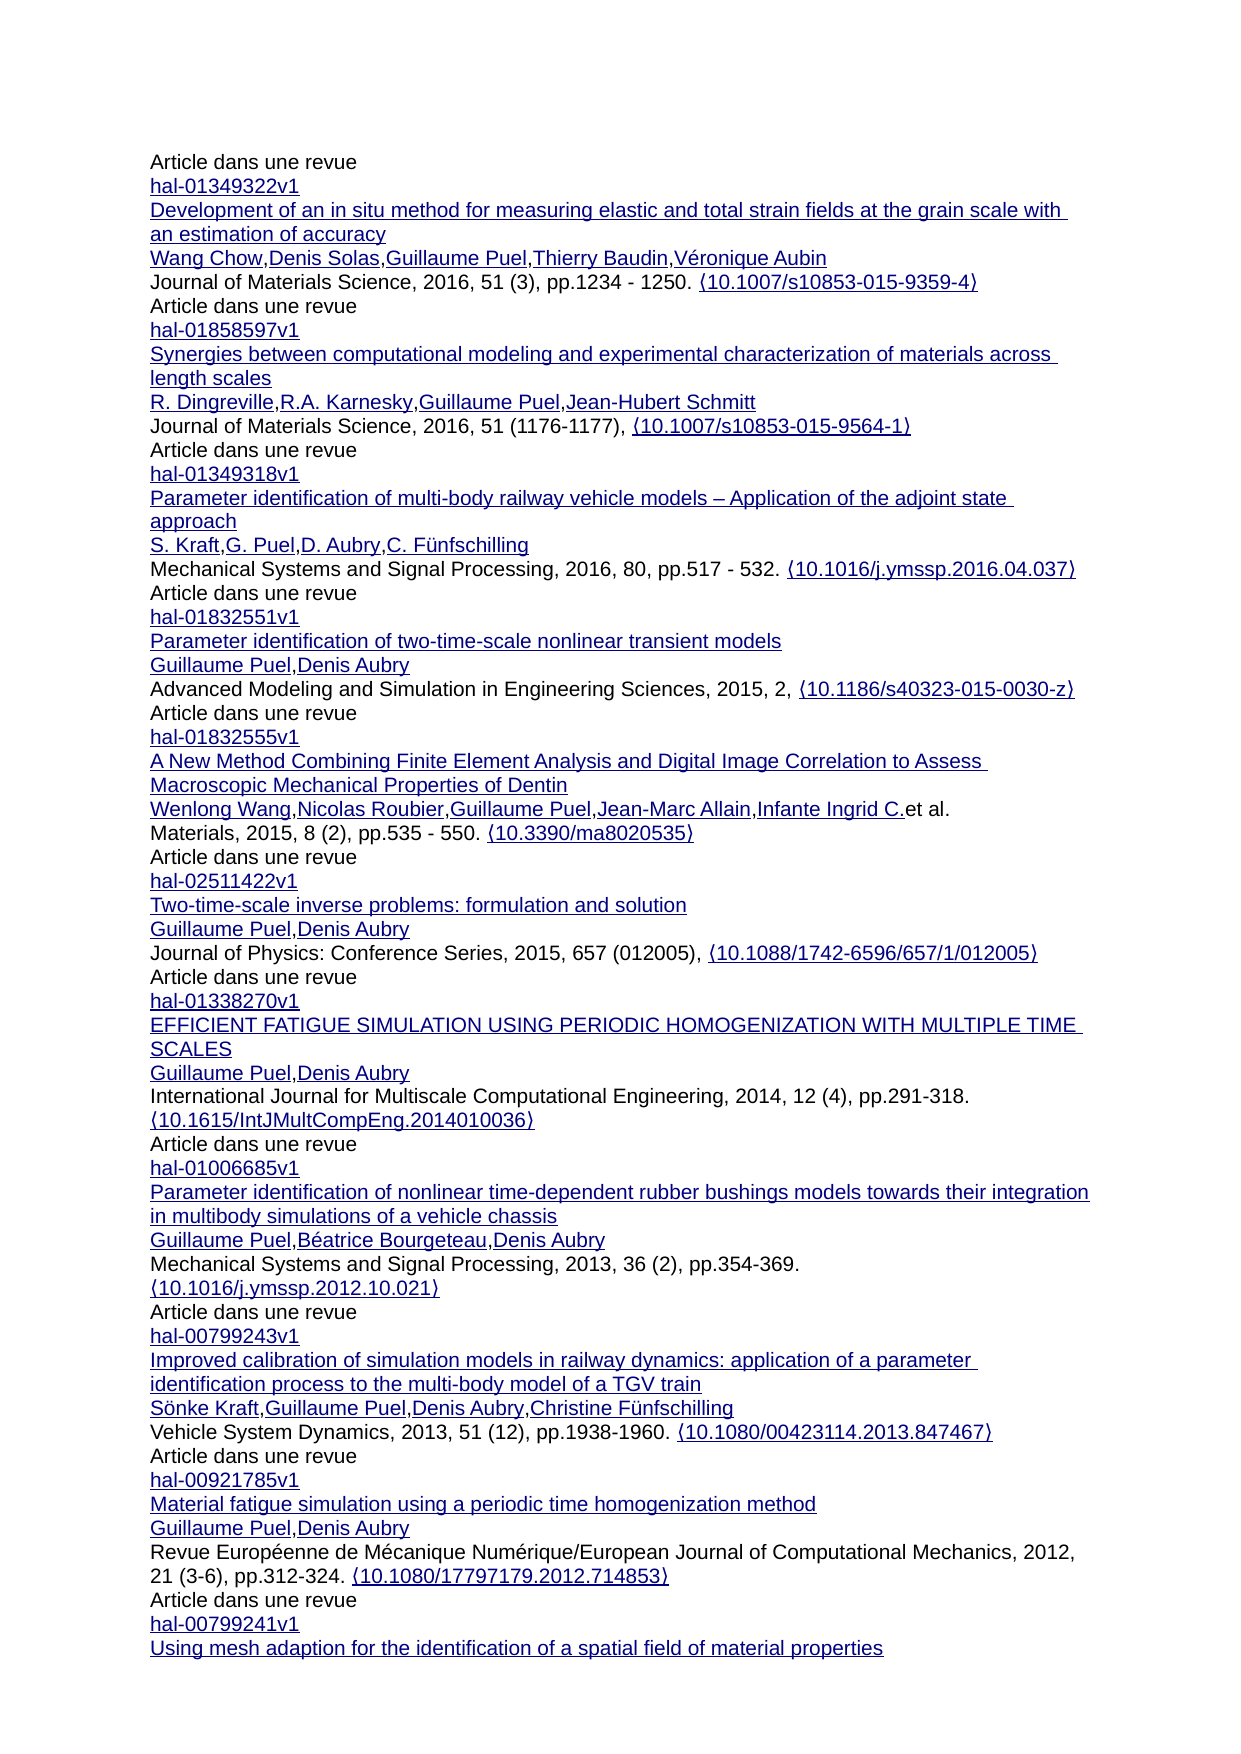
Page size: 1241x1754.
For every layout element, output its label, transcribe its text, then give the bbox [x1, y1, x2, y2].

table_cell A New Method Combining Finite Element Analysis and Digital Image Correlation to Assess Macroscopic Mechanical Properties of Dentin Wenlong Wang,Nicolas Roubier,Guillaume Puel,Jean-Marc Allain,Infante Ingrid C.et al. Materials, 2015, 8 (2), pp.535 - 550. ⟨10.3390/ma8020535⟩ Article dans une revue hal-02511422v1 [150, 749, 1090, 893]
table_cell Material fatigue simulation using a periodic time homogenization method Guillaume Puel,Denis Aubry Revue Européenne de Mécanique Numérique/European Journal of Computational Mechanics, 2012, 21 (3-6), pp.312-324. ⟨10.1080/17797179.2012.714853⟩ Article dans une revue hal-00799241v1 [150, 1492, 1090, 1635]
table_cell Parameter identification of two-time-scale nonlinear transient models Guillaume Puel,Denis Aubry Advanced Modeling and Simulation in Engineering Sciences, 2015, 2, ⟨10.1186/s40323-015-0030-z⟩ Article dans une revue hal-01832555v1 [150, 629, 1090, 749]
table_cell in multibody simulations of a vehicle chassis Guillaume Puel,Béatrice Bourgeteau,Denis Aubry Mechanical Systems and Signal Processing, 2013, 36 (2), pp.354-369. ⟨10.1016/j.ymssp.2012.10.021⟩ Article dans une revue hal-00799243v1 [150, 1202, 1090, 1348]
table_cell Article dans une revue hal-01349322v1 [150, 150, 1090, 198]
table_cell Improved calibration of simulation models in railway dynamics: application of a parameter identification process to the multi-body model of a TGV train Sönke Kraft,Guillaume Puel,Denis Aubry,Christine Fünfschilling Vehicle System Dynamics, 2013, 51 (12), pp.1938-1960. ⟨10.1080/00423114.2013.847467⟩ Article dans une revue hal-00921785v1 [150, 1348, 1090, 1492]
table_cell EFFICIENT FATIGUE SIMULATION USING PERIODIC HOMOGENIZATION WITH MULTIPLE TIME SCALES Guillaume Puel,Denis Aubry International Journal for Multiscale Computational Engineering, 2014, 12 (4), pp.291-318. ⟨10.1615/IntJMultCompEng.2014010036⟩ Article dans une revue hal-01006685v1 [150, 1013, 1090, 1180]
table_cell Synergies between computational modeling and experimental characterization of materials across length scales R. Dingreville,R.A. Karnesky,Guillaume Puel,Jean-Hubert Schmitt Journal of Materials Science, 2016, 51 (1176-1177), ⟨10.1007/s10853-015-9564-1⟩ Article dans une revue hal-01349318v1 [150, 342, 1090, 485]
table_cell Two-time-scale inverse problems: formulation and solution Guillaume Puel,Denis Aubry Journal of Physics: Conference Series, 2015, 657 (012005), ⟨10.1088/1742-6596/657/1/012005⟩ Article dans une revue hal-01338270v1 [150, 893, 1090, 1012]
table_cell Development of an in situ method for measuring elastic and total strain fields at the grain scale with an estimation of accuracy Wang Chow,Denis Solas,Guillaume Puel,Thierry Baudin,Véronique Aubin Journal of Materials Science, 2016, 51 (3), pp.1234 - 1250. ⟨10.1007/s10853-015-9359-4⟩ Article dans une revue hal-01858597v1 [150, 198, 1090, 342]
table_cell Parameter identification of multi-body railway vehicle models – Application of the adjoint state approach S. Kraft,G. Puel,D. Aubry,C. Fünfschilling Mechanical Systems and Signal Processing, 2016, 80, pp.517 - 532. ⟨10.1016/j.ymssp.2016.04.037⟩ Article dans une revue hal-01832551v1 [150, 485, 1090, 629]
table_cell Using mesh adaption for the identification of a spatial field of material properties [150, 1635, 1090, 1659]
table_cell Parameter identification of nonlinear time-dependent rubber bushings models towards their integration [150, 1180, 1090, 1201]
